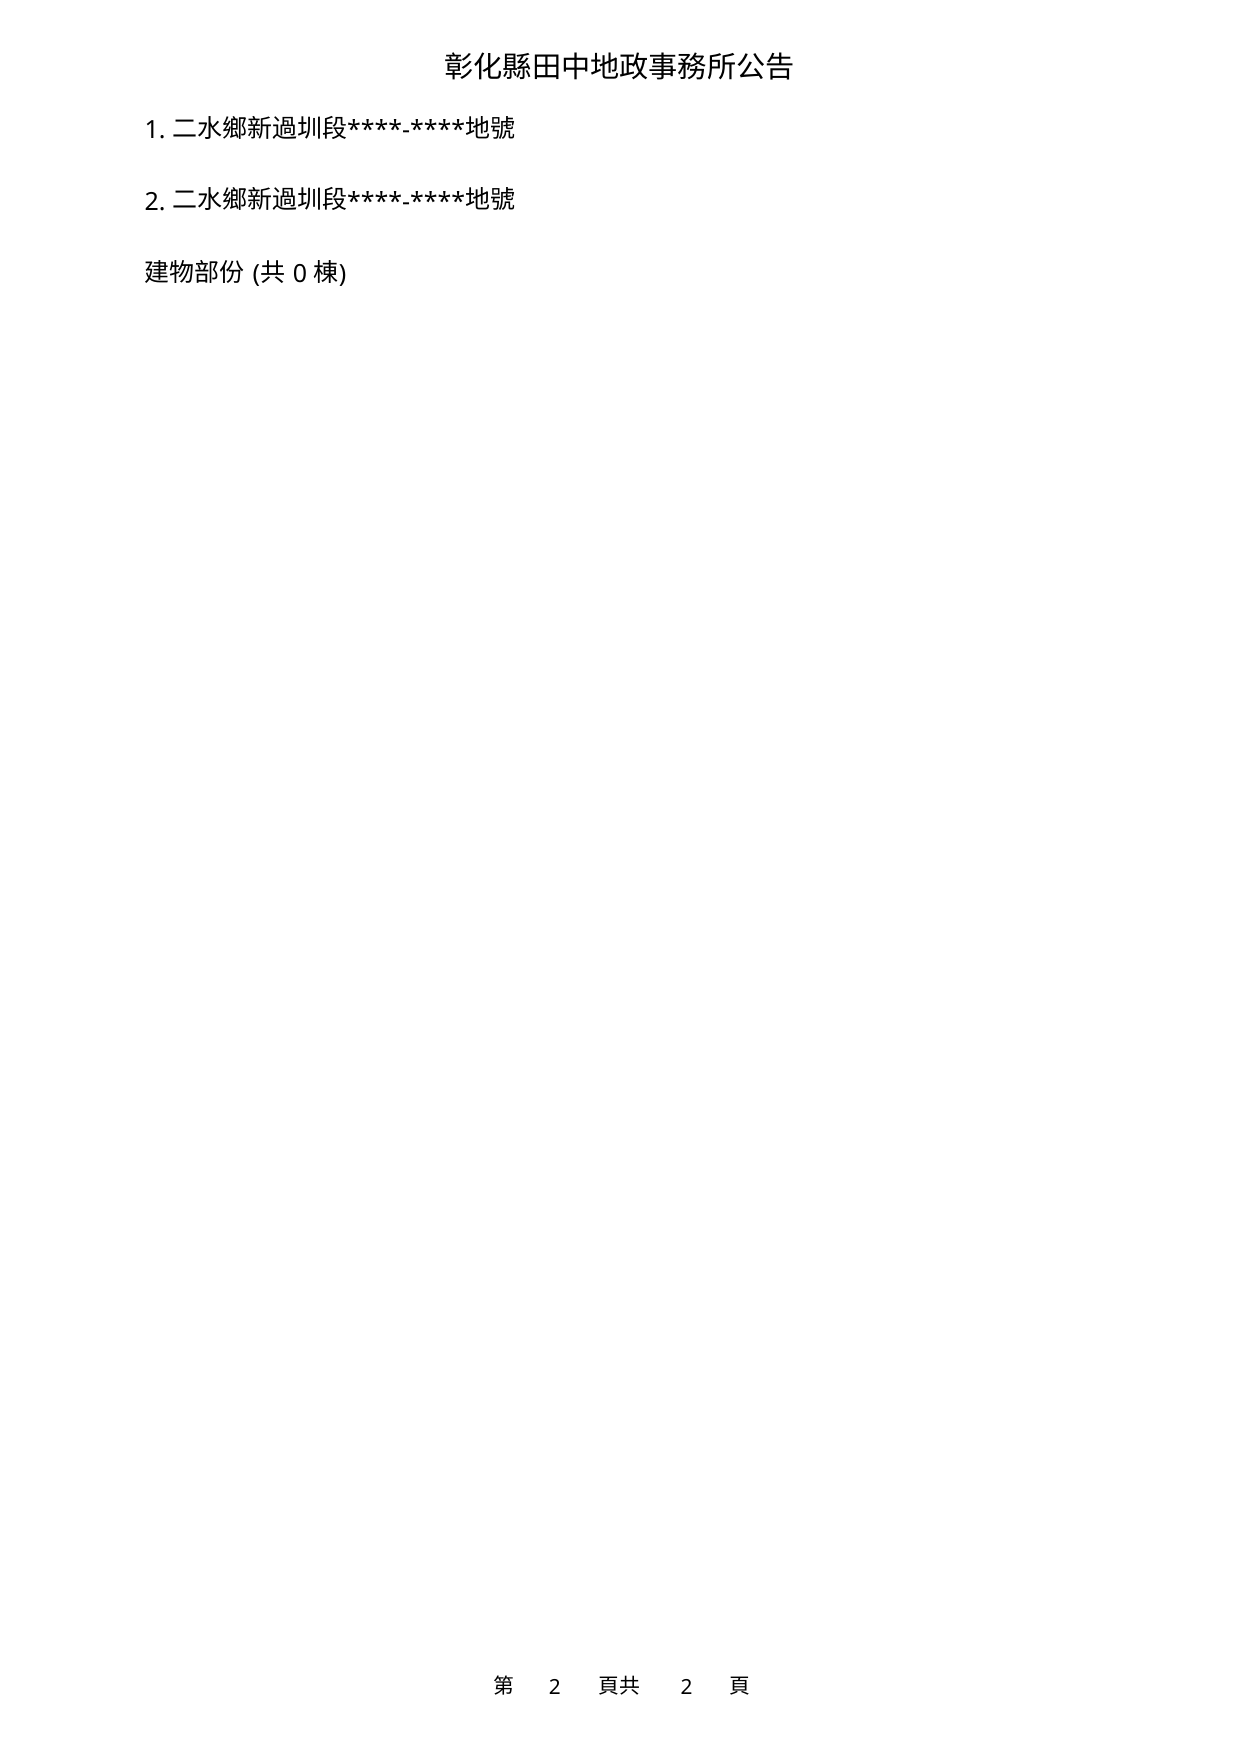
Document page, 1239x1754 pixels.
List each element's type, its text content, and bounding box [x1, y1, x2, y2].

table_cell [1177, 1666, 1239, 1707]
table_cell [760, 1666, 1177, 1707]
table_header [720, 0, 760, 41]
table_header [0, 0, 62, 41]
table_cell 彰化縣田中地政事務所公告 [62, 41, 1177, 94]
table_cell 第 [483, 1666, 523, 1707]
table_cell [62, 1666, 483, 1707]
table_header [653, 0, 719, 41]
table_cell [760, 310, 1177, 1666]
table_cell [653, 310, 719, 1666]
table_cell [1177, 41, 1239, 94]
table_cell [1177, 95, 1239, 166]
table_cell [0, 95, 62, 166]
table_cell [0, 166, 62, 238]
table_header [483, 0, 523, 41]
table_cell [1177, 310, 1239, 1666]
table_header [524, 0, 585, 41]
table_cell [483, 310, 523, 1666]
table_cell 2 [653, 1666, 719, 1707]
table_cell [585, 310, 653, 1666]
table_cell [1177, 239, 1239, 310]
table_cell 頁 [720, 1666, 760, 1707]
table_cell 1. 二水鄉新過圳段****-****地號 [62, 95, 1177, 166]
table_cell 2 [524, 1666, 585, 1707]
table_header [585, 0, 653, 41]
table_cell 建物部份 (共 0 棟) [62, 239, 1177, 310]
table_cell [0, 41, 62, 94]
table_cell [0, 310, 62, 1666]
table_cell [0, 239, 62, 310]
table_cell [62, 310, 483, 1666]
table_cell [1177, 166, 1239, 238]
table_header [1177, 0, 1239, 41]
table_cell [524, 310, 585, 1666]
table_header [760, 0, 1177, 41]
table_cell [720, 310, 760, 1666]
table_header [62, 0, 483, 41]
table_cell [0, 1666, 62, 1707]
table_cell 頁共 [585, 1666, 653, 1707]
table_cell 2. 二水鄉新過圳段****-****地號 [62, 166, 1177, 238]
